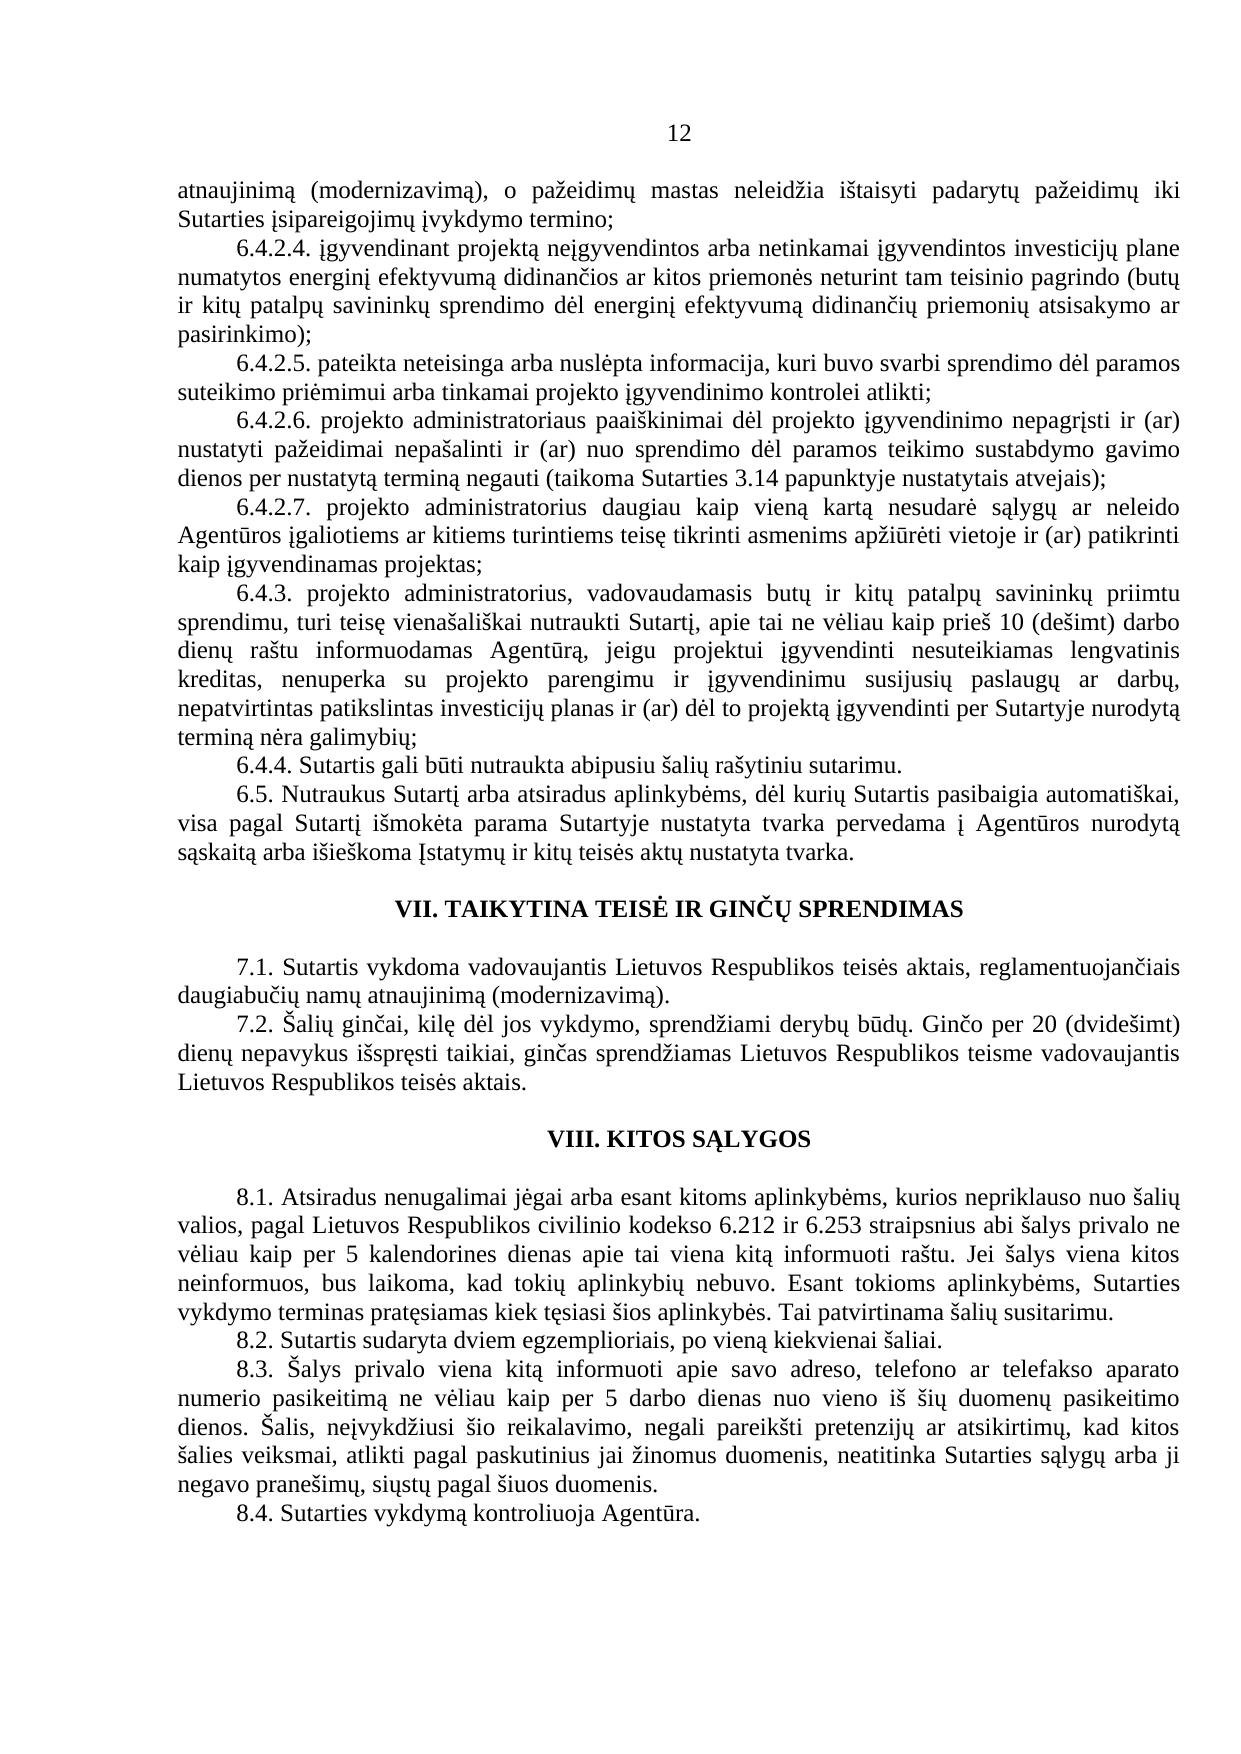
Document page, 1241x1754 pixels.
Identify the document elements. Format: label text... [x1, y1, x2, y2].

text 8.1. Atsiradus nenugalimai jėgai arba esant kitoms aplinkybėms, kurios nepriklauso nuo šalių valios, pagal Lietuvos Respublikos civilinio kodekso 6.212 ir 6.253 straipsnius abi šalys privalo ne vėliau kaip per 5 kalendorines dienas apie tai viena kitą informuoti raštu. Jei šalys viena kitos neinformuos, bus laikoma, kad tokių aplinkybių nebuvo. Esant tokioms aplinkybėms, Sutarties vykdymo terminas pratęsiamas kiek tęsiasi šios aplinkybės. Tai patvirtinama šalių susitarimu. [177, 1182, 1181, 1326]
text VIII. KITOS SĄLYGOS [177, 1124, 1181, 1153]
text 8.3. Šalys privalo viena kitą informuoti apie savo adreso, telefono ar telefakso aparato numerio pasikeitimą ne vėliau kaip per 5 darbo dienas nuo vieno iš šių duomenų pasikeitimo dienos. Šalis, neįvykdžiusi šio reikalavimo, negali pareikšti pretenzijų ar atsikirtimų, kad kitos šalies veiksmai, atlikti pagal paskutinius jai žinomus duomenis, neatitinka Sutarties sąlygų arba ji negavo pranešimų, siųstų pagal šiuos duomenis. [177, 1354, 1181, 1498]
text 6.5. Nutraukus Sutartį arba atsiradus aplinkybėms, dėl kurių Sutartis pasibaigia automatiškai, visa pagal Sutartį išmokėta parama Sutartyje nustatyta tvarka pervedama į Agentūros nurodytą sąskaitą arba išieškoma Įstatymų ir kitų teisės aktų nustatyta tvarka. [177, 779, 1181, 866]
text 6.4.4. Sutartis gali būti nutraukta abipusiu šalių rašytiniu sutarimu. [177, 751, 1181, 779]
text 6.4.2.6. projekto administratoriaus paaiškinimai dėl projekto įgyvendinimo nepagrįsti ir (ar) nustatyti pažeidimai nepašalinti ir (ar) nuo sprendimo dėl paramos teikimo sustabdymo gavimo dienos per nustatytą terminą negauti (taikoma Sutarties 3.14 papunktyje nustatytais atvejais); [177, 406, 1181, 492]
text VII. TAIKYTINA TEISĖ IR GINČŲ SPRENDIMAS [177, 894, 1181, 923]
text 8.4. Sutarties vykdymą kontroliuoja Agentūra. [177, 1498, 1181, 1527]
text 6.4.2.5. pateikta neteisinga arba nuslėpta informacija, kuri buvo svarbi sprendimo dėl paramos suteikimo priėmimui arba tinkamai projekto įgyvendinimo kontrolei atlikti; [177, 348, 1181, 406]
text atnaujinimą (modernizavimą), o pažeidimų mastas neleidžia ištaisyti padarytų pažeidimų iki Sutarties įsipareigojimų įvykdymo termino; [177, 176, 1181, 233]
text 6.4.2.7. projekto administratorius daugiau kaip vieną kartą nesudarė sąlygų ar neleido Agentūros įgaliotiems ar kitiems turintiems teisę tikrinti asmenims apžiūrėti vietoje ir (ar) patikrinti kaip įgyvendinamas projektas; [177, 492, 1181, 578]
text 8.2. Sutartis sudaryta dviem egzemplioriais, po vieną kiekvienai šaliai. [177, 1326, 1181, 1354]
text 7.1. Sutartis vykdoma vadovaujantis Lietuvos Respublikos teisės aktais, reglamentuojančiais daugiabučių namų atnaujinimą (modernizavimą). [177, 952, 1181, 1009]
text 6.4.2.4. įgyvendinant projektą neįgyvendintos arba netinkamai įgyvendintos investicijų plane numatytos energinį efektyvumą didinančios ar kitos priemonės neturint tam teisinio pagrindo (butų ir kitų patalpų savininkų sprendimo dėl energinį efektyvumą didinančių priemonių atsisakymo ar pasirinkimo); [177, 233, 1181, 348]
text 6.4.3. projekto administratorius, vadovaudamasis butų ir kitų patalpų savininkų priimtu sprendimu, turi teisę vienašališkai nutraukti Sutartį, apie tai ne vėliau kaip prieš 10 (dešimt) darbo dienų raštu informuodamas Agentūrą, jeigu projektui įgyvendinti nesuteikiamas lengvatinis kreditas, nenuperka su projekto parengimu ir įgyvendinimu susijusių paslaugų ar darbų, nepatvirtintas patikslintas investicijų planas ir (ar) dėl to projektą įgyvendinti per Sutartyje nurodytą terminą nėra galimybių; [177, 578, 1181, 751]
text 7.2. Šalių ginčai, kilę dėl jos vykdymo, sprendžiami derybų būdų. Ginčo per 20 (dvidešimt) dienų nepavykus išspręsti taikiai, ginčas sprendžiamas Lietuvos Respublikos teisme vadovaujantis Lietuvos Respublikos teisės aktais. [177, 1009, 1181, 1096]
